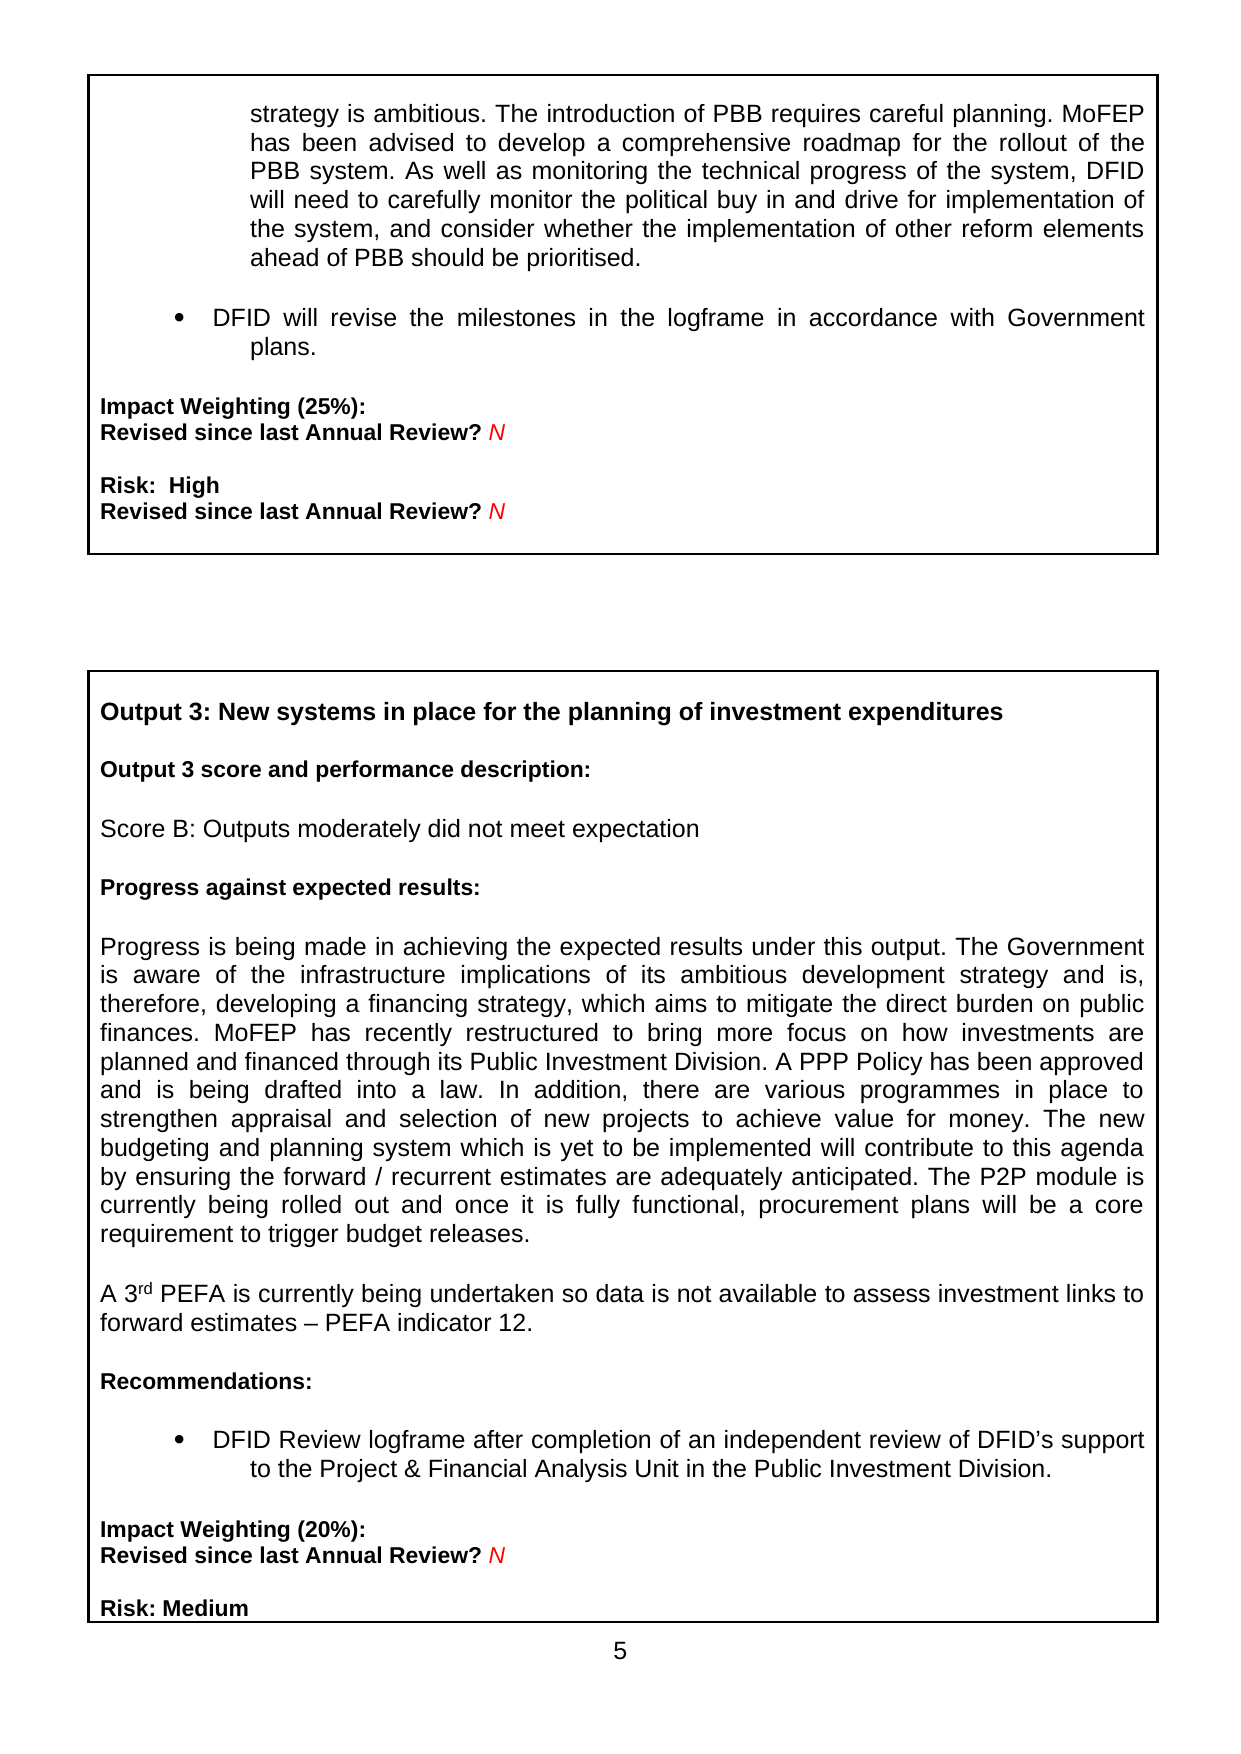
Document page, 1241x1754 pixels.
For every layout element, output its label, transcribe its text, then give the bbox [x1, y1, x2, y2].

table_cell Progress against expected results: Progress is being made in achieving the expected results under this output. The Government is aware of the infrastructure implications of its ambitious development strategy and is, therefore, developing a financing strategy, which aims to mitigate the direct burden on public finances. MoFEP has recently restructured to bring more focus on how investments are planned and financed through its Public Investment Division. A PPP Policy has been approved and is being drafted into a law. In addition, there are various programmes in place to strengthen appraisal and selection of new projects to achieve value for money. The new budgeting and planning system which is yet to be implemented will contribute to this agenda by ensuring the forward / recurrent estimates are adequately anticipated. The P2P module is currently being rolled out and once it is fully functional, procurement plans will be a core requirement to trigger budget releases. A 3rd PEFA is currently being undertaken so data is not available to assess investment links to forward estimates – PEFA indicator 12. Recommendations: DFID Review logframe after completion of an independent review of DFID’s support to the Project & Financial Analysis Unit in the Public Investment Division. Impact Weighting (20%): Revised since last Annual Review? N Risk: Medium [90, 849, 1156, 1621]
table_cell strategy is ambitious. The introduction of PBB requires careful planning. MoFEP has been advised to develop a comprehensive roadmap for the rollout of the PBB system. As well as monitoring the technical progress of the system, DFID will need to carefully monitor the political buy in and drive for implementation of the system, and consider whether the implementation of other reform elements ahead of PBB should be prioritised. DFID will revise the milestones in the logframe in accordance with Government plans. Impact Weighting (25%): Revised since last Annual Review? N Risk: High Revised since last Annual Review? N [90, 76, 1156, 553]
table_cell Output 3 score and performance description: Score B: Outputs moderately did not meet expectation [90, 731, 1156, 849]
table_header Output 3: New systems in place for the planning of investment expenditures [90, 672, 1156, 731]
